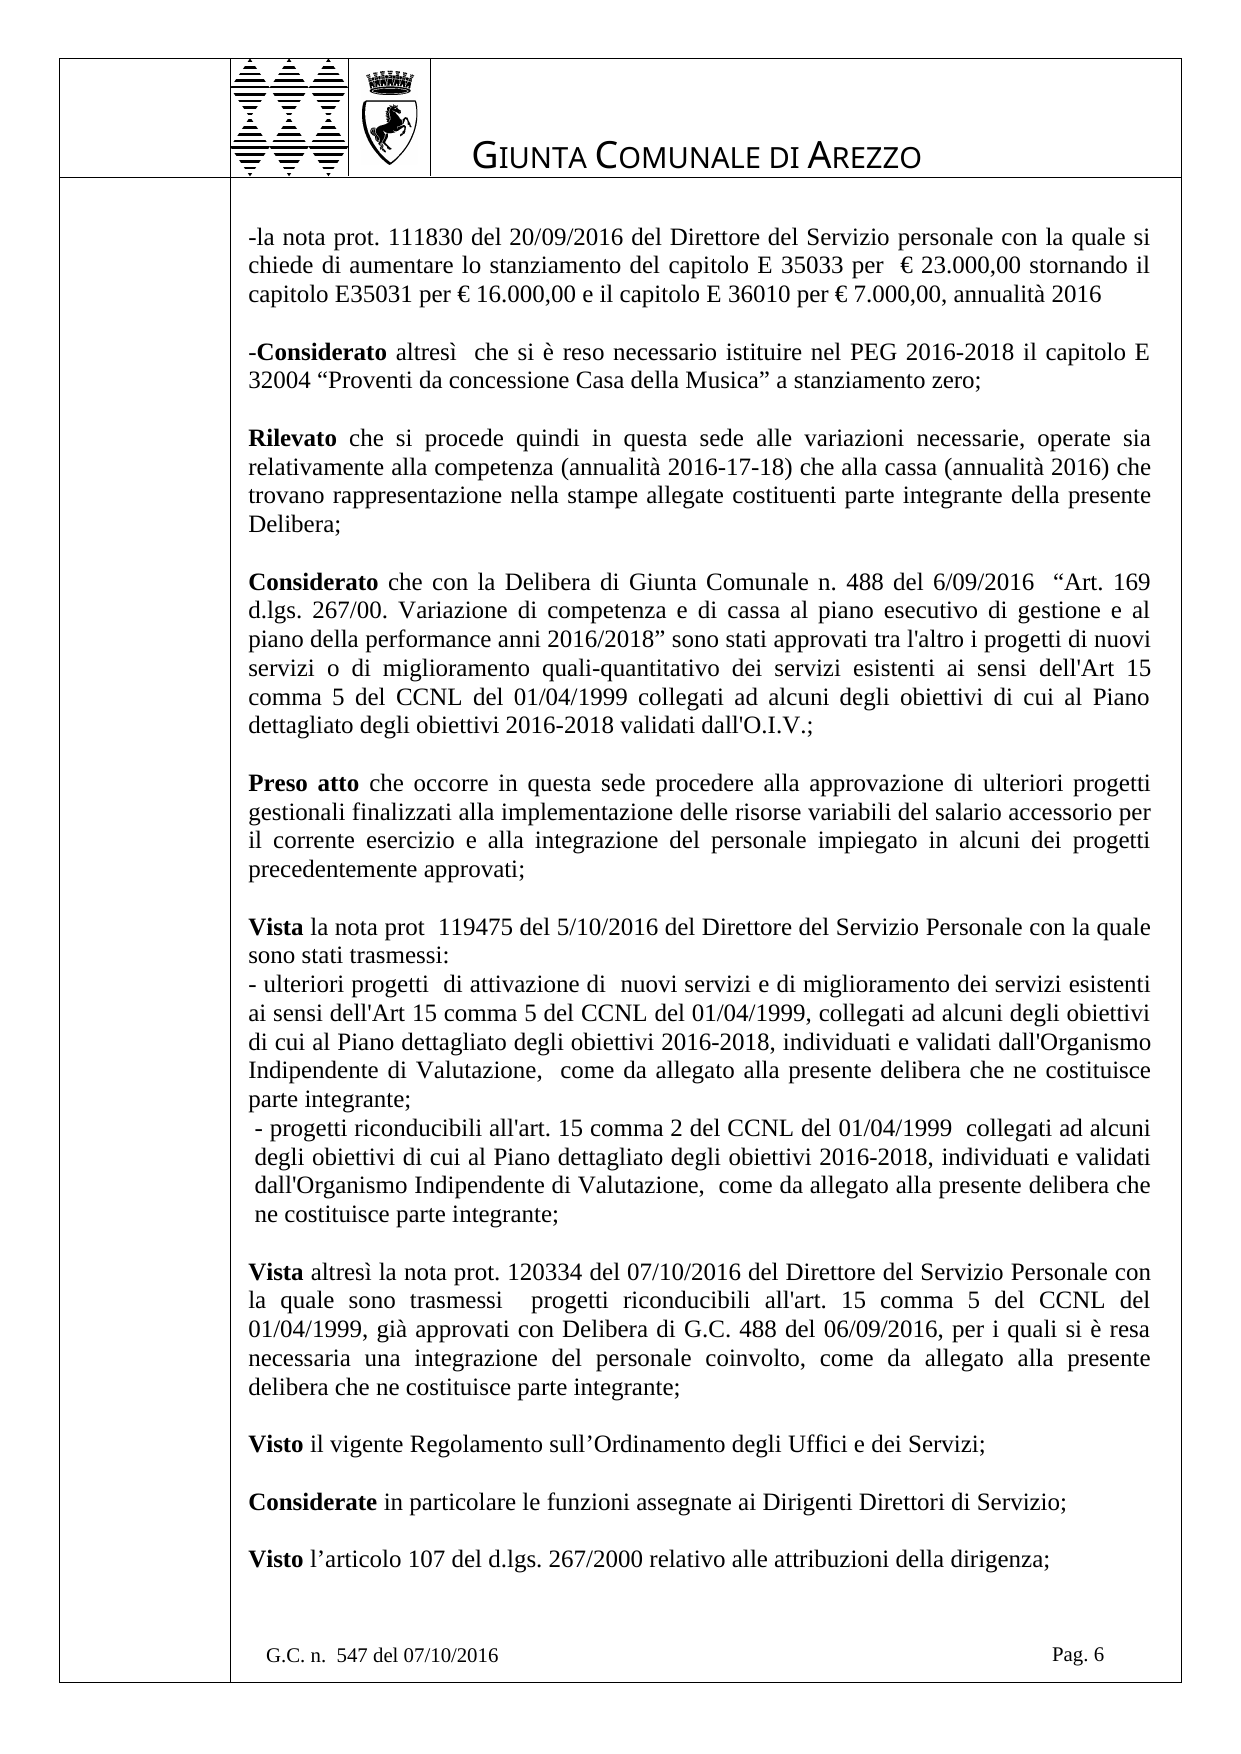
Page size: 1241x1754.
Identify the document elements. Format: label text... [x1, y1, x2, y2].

text Considerate in particolare le funzioni assegnate ai Dirigenti Direttori di Servizio; [248, 1487, 1152, 1515]
text Rilevato che si procede quindi in questa sede alle variazioni necessarie, operate sia relativamente alla competenza (annualità 2016-17-18) che alla cassa (annualità 2016) che trovano rappresentazione nella stampe allegate costituenti parte integrante della presente Delibera; [248, 423, 1152, 538]
picture [361, 70, 418, 165]
text -la nota prot. 111830 del 20/09/2016 del Direttore del Servizio personale con la quale si chiede di aumentare lo stanziamento del capitolo E 35033 per € 23.000,00 stornando il capitolo E35031 per € 16.000,00 e il capitolo E 36010 per € 7.000,00, annualità 2016 [248, 222, 1152, 308]
text Vista altresì la nota prot. 120334 del 07/10/2016 del Direttore del Servizio Personale con la quale sono trasmessi progetti riconducibili all'art. 15 comma 5 del CCNL del 01/04/1999, già approvati con Delibera di G.C. 488 del 06/09/2016, per i quali si è resa necessaria una integrazione del personale coinvolto, come da allegato alla presente delibera che ne costituisce parte integrante; [248, 1257, 1152, 1400]
text Vista la nota prot 119475 del 5/10/2016 del Direttore del Servizio Personale con la quale sono stati trasmessi: [248, 912, 1152, 969]
text Visto il vigente Regolamento sull’Ordinamento degli Uffici e dei Servizi; [248, 1429, 1152, 1458]
text Considerato che con la Delibera di Giunta Comunale n. 488 del 6/09/2016 “Art. 169 d.lgs. 267/00. Variazione di competenza e di cassa al piano esecutivo di gestione e al piano della performance anni 2016/2018” sono stati approvati tra l'altro i progetti di nuovi servizi o di miglioramento quali-quantitativo dei servizi esistenti ai sensi dell'Art 15 comma 5 del CCNL del 01/04/1999 collegati ad alcuni degli obiettivi di cui al Piano dettagliato degli obiettivi 2016-2018 validati dall'O.I.V.; [248, 567, 1152, 739]
text -Considerato altresì che si è reso necessario istituire nel PEG 2016-2018 il capitolo E 32004 “Proventi da concessione Casa della Musica” a stanziamento zero; [248, 337, 1152, 394]
list - ulteriori progetti di attivazione di nuovi servizi e di miglioramento dei servizi esistenti ai sensi dell'Art 15 comma 5 del CCNL del 01/04/1999, collegati ad alcuni degli obiettivi di cui al Piano dettagliato degli obiettivi 2016-2018, individuati e validati dall'Organismo Indipendente di Valutazione, come da allegato alla presente delibera che ne costituisce parte integrante; [248, 969, 1152, 1113]
text Visto l’articolo 107 del d.lgs. 267/2000 relativo alle attribuzioni della dirigenza; [248, 1544, 1152, 1573]
text Preso atto che occorre in questa sede procedere alla approvazione di ulteriori progetti gestionali finalizzati alla implementazione delle risorse variabili del salario accessorio per il corrente esercizio e alla integrazione del personale impiegato in alcuni dei progetti precedentemente approvati; [248, 768, 1152, 883]
list - progetti riconducibili all'art. 15 comma 2 del CCNL del 01/04/1999 collegati ad alcuni degli obiettivi di cui al Piano dettagliato degli obiettivi 2016-2018, individuati e validati dall'Organismo Indipendente di Valutazione, come da allegato alla presente delibera che ne costituisce parte integrante; [254, 1113, 1152, 1228]
